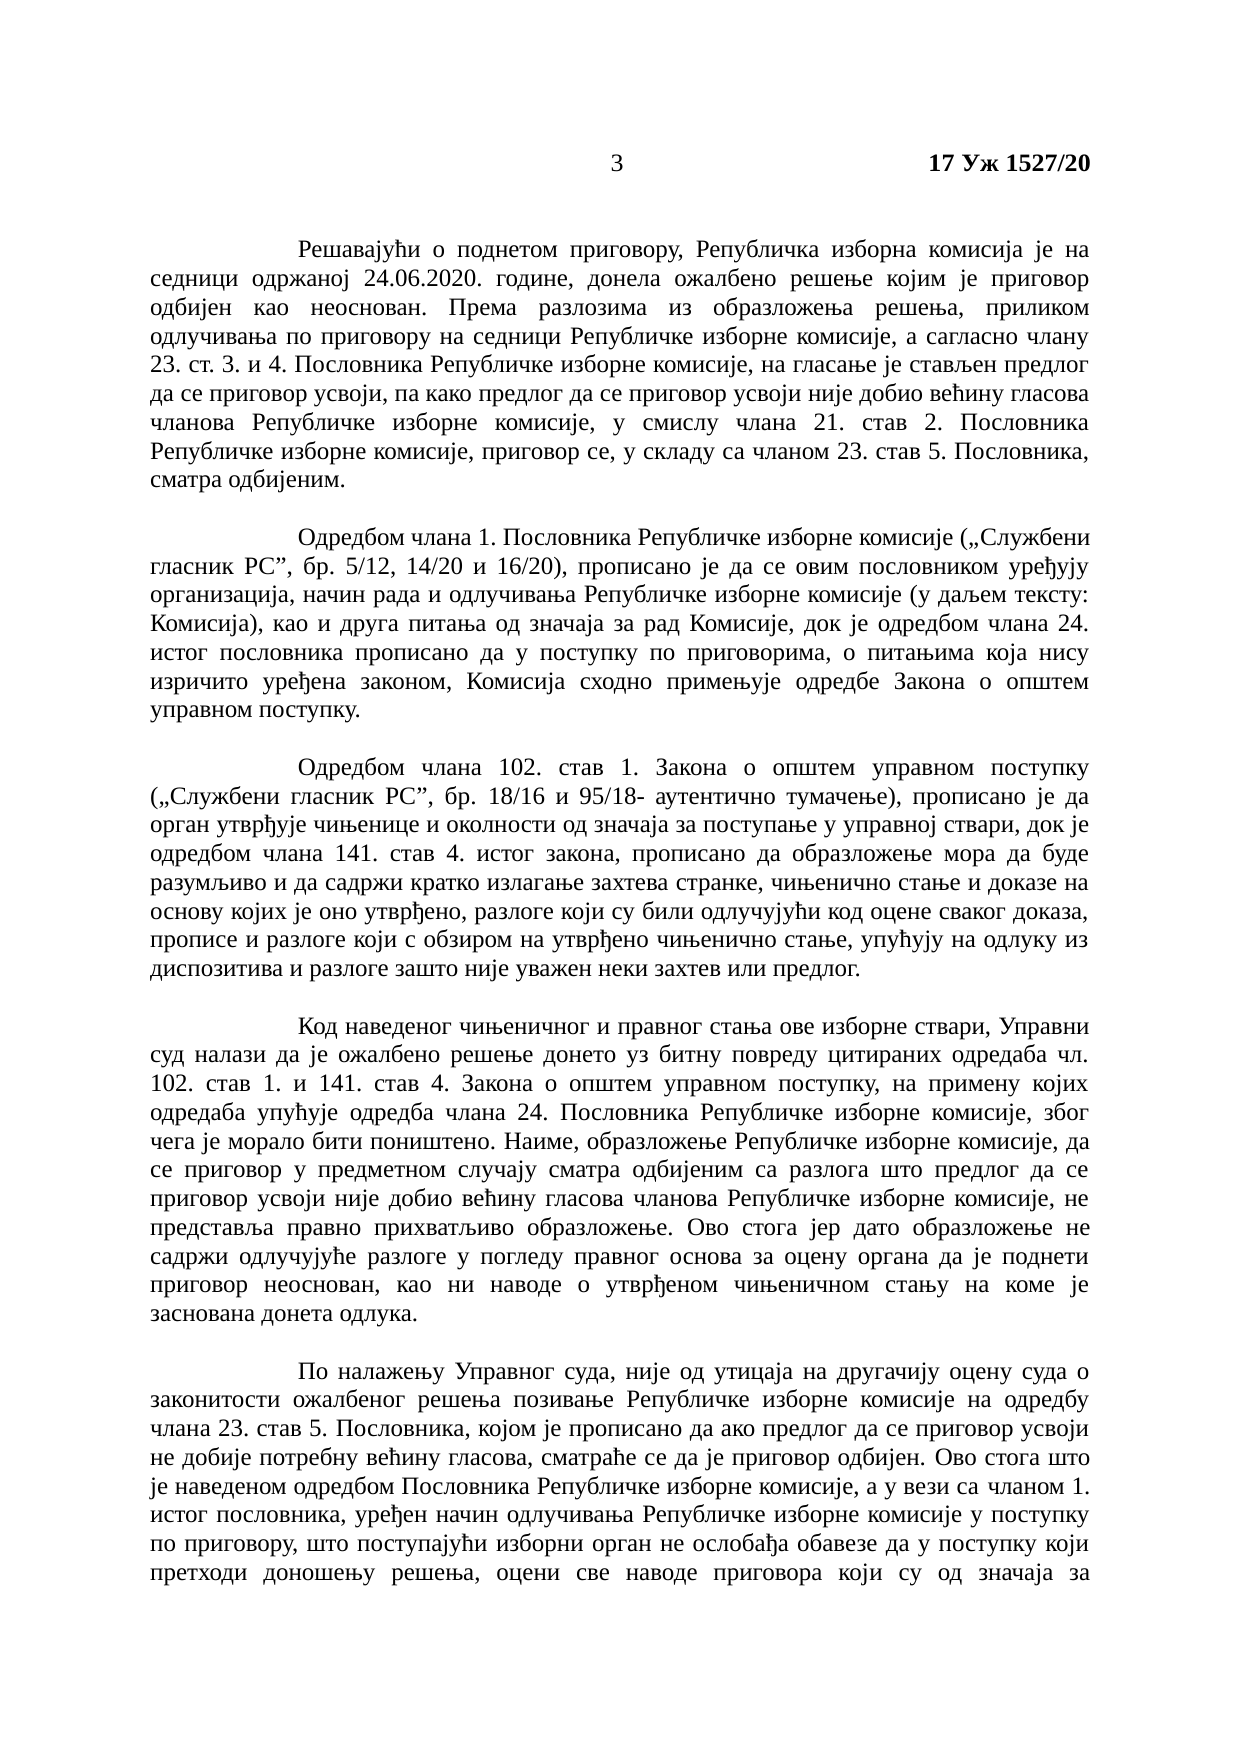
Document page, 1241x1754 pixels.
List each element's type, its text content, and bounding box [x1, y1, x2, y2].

text Одредбом члана 1. Пословника Републичке изборне комисије („Службени гласник РС”, бр. 5/12, 14/20 и 16/20), прописано је да се овим пословником уређују организација, начин рада и одлучивања Републичке изборне комисије (у даљем тексту: Комисија), као и друга питања од значаја за рад Комисије, док је одредбом члана 24. истог пословника прописано да у поступку по приговорима, о питањима која нису изричито уређена законом, Комисија сходно примењује одредбе Закона о општем управном поступку. [150, 522, 1090, 723]
text Решавајући о поднетом приговору, Републичка изборна комисија је на седници одржаној 24.06.2020. године, донела ожалбено решење којим је приговор одбијен као неоснован. Према разлозима из образложења решења, приликом одлучивања по приговору на седници Републичке изборне комисије, а сагласно члану 23. ст. 3. и 4. Пословника Републичке изборне комисије, на гласање је стављен предлог да се приговор усвоји, па како предлог да се приговор усвоји није добио већину гласова чланова Републичке изборне комисије, у смислу члана 21. став 2. Пословника Републичке изборне комисије, приговор се, у складу са чланом 23. став 5. Пословника, сматра одбијеним. [150, 234, 1090, 493]
text Код наведеног чињеничног и правног стања ове изборне ствари, Управни суд налази да је ожалбено решење донето уз битну повреду цитираних одредаба чл. 102. став 1. и 141. став 4. Закона о општем управном поступку, на примену којих одредаба упућује одредба члана 24. Пословника Републичке изборне комисије, због чега је морало бити поништено. Наиме, образложење Републичке изборне комисије, да се приговор у предметном случају сматра одбијеним са разлога што предлог да се приговор усвоји није добио већину гласова чланова Републичке изборне комисије, не представља правно прихватљиво образложење. Ово стога јер дато образложење не садржи одлучујуће разлоге у погледу правног основа за оцену органа да је поднети приговор неоснован, као ни наводе о утврђеном чињеничном стању на коме је заснована донета одлука. [150, 1011, 1090, 1327]
text Одредбом члана 102. став 1. Закона о општем управном поступку („Службени гласник РС”, бр. 18/16 и 95/18- аутентично тумачење), прописано је да орган утврђује чињенице и околности од значаја за поступање у управној ствари, док је одредбом члана 141. став 4. истог закона, прописано да образложење мора да буде разумљиво и да садржи кратко излагање захтева странке, чињенично стање и доказе на основу којих је оно утврђено, разлоге који су били одлучујући код оцене сваког доказа, прописе и разлоге који с обзиром на утврђено чињенично стање, упућују на одлуку из диспозитива и разлоге зашто није уважен неки захтев или предлог. [150, 752, 1090, 982]
text По налажењу Управног суда, није од утицаја на другачију оцену суда о законитости ожалбеног решења позивање Републичке изборне комисије на одредбу члана 23. став 5. Пословника, којом је прописано да ако предлог да се приговор усвоји не добије потребну већину гласова, сматраће се да је приговор одбијен. Ово стога што је наведеном одредбом Пословника Републичке изборне комисије, а у вези са чланом 1. истог пословника, уређен начин одлучивања Републичке изборне комисије у поступку по приговору, што поступајући изборни орган не ослобађа обавезе да у поступку који претходи доношењу решења, оцени све наводе приговора који су од значаја за [150, 1356, 1090, 1586]
